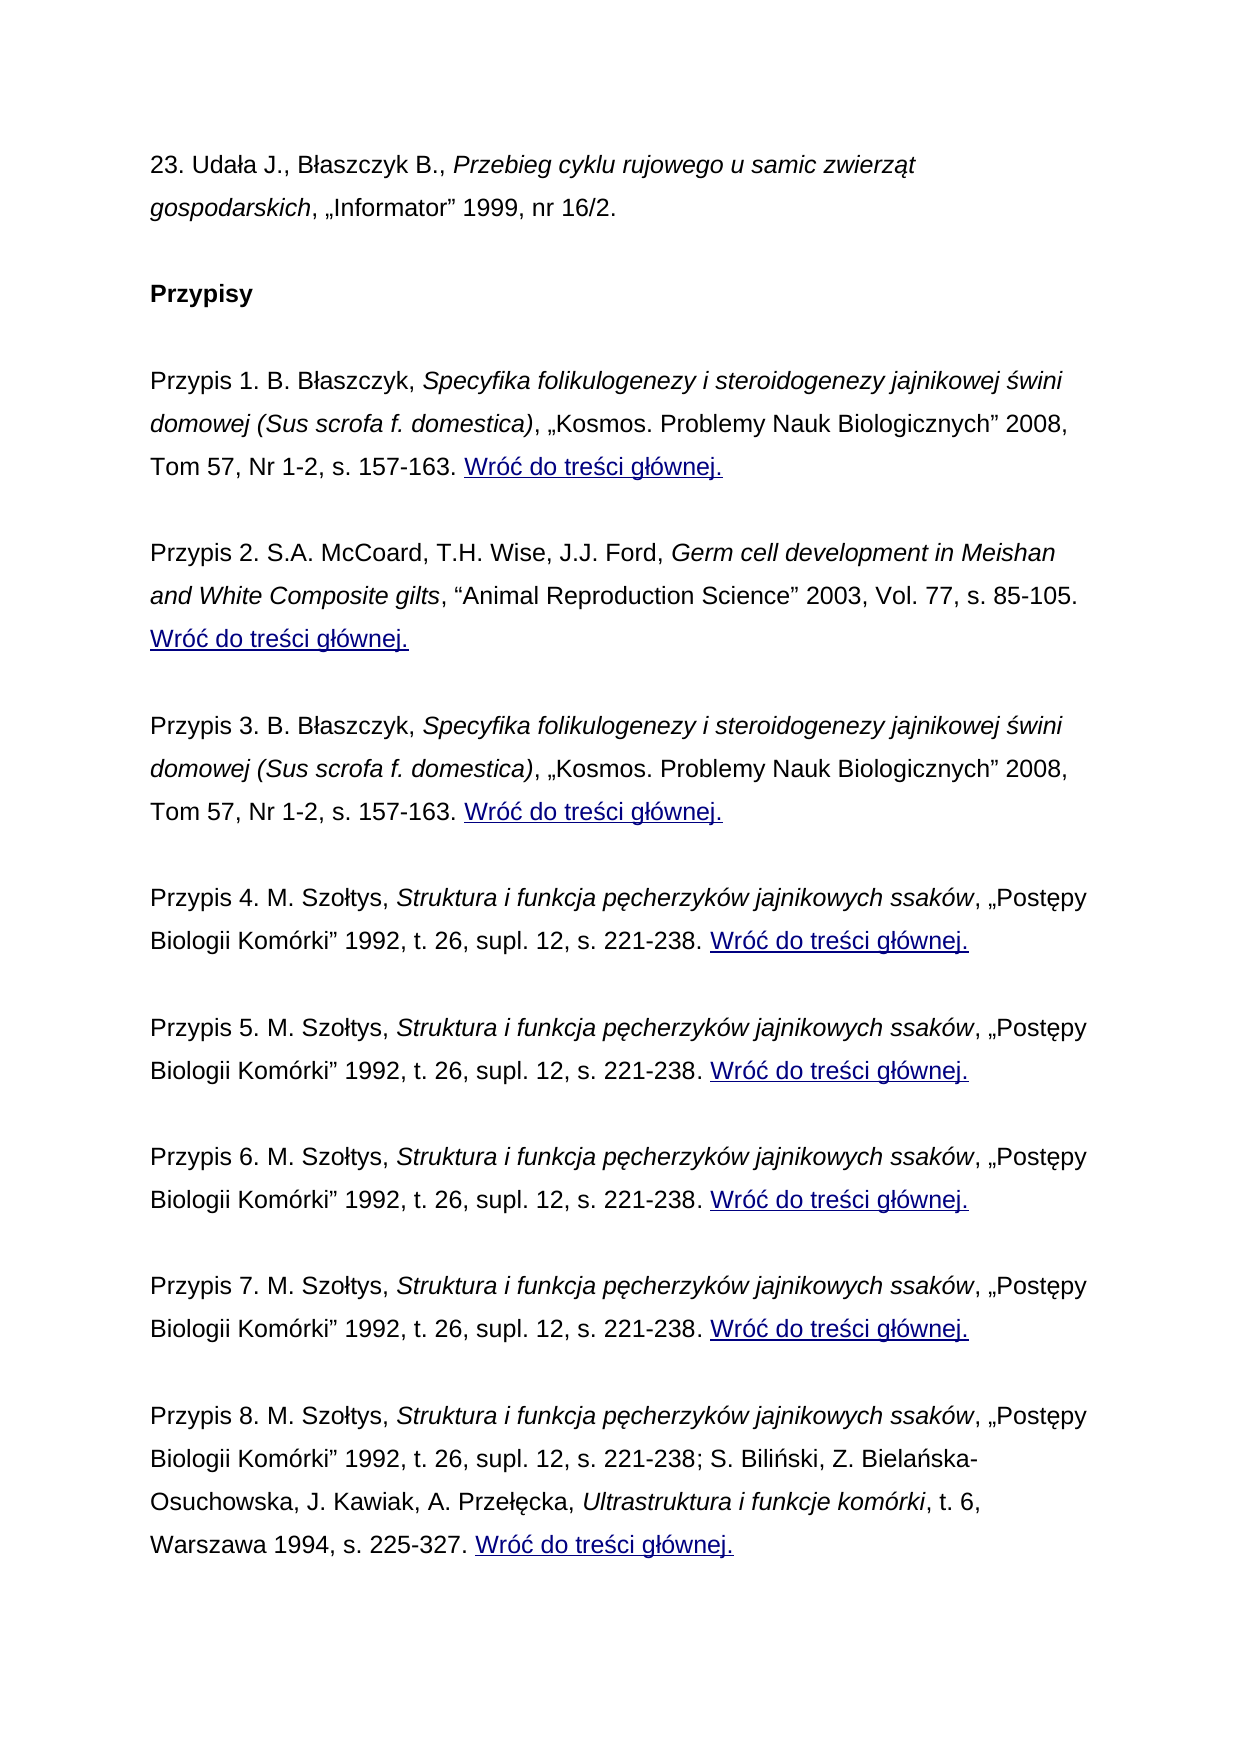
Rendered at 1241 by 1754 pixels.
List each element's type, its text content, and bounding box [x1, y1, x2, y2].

text Przypis 4. M. Szołtys, Struktura i funkcja pęcherzyków jajnikowych ssaków, „Postępy Biologii Komórki” 1992, t. 26, supl. 12, s. 221-238. Wróć do treści głównej. [150, 883, 1090, 955]
text Przypis 3. B. Błaszczyk, Specyfika folikulogenezy i steroidogenezy jajnikowej świni domowej (Sus scrofa f. domestica), „Kosmos. Problemy Nauk Biologicznych” 2008, Tom 57, Nr 1-2, s. 157-163. Wróć do treści głównej. [150, 711, 1090, 826]
text Przypis 8. M. Szołtys, Struktura i funkcja pęcherzyków jajnikowych ssaków, „Postępy Biologii Komórki” 1992, t. 26, supl. 12, s. 221-238; S. Biliński, Z. Bielańska-Osuchowska, J. Kawiak, A. Przełęcka, Ultrastruktura i funkcje komórki, t. 6, Warszawa 1994, s. 225-327. Wróć do treści głównej. [150, 1401, 1090, 1559]
text Przypis 1. B. Błaszczyk, Specyfika folikulogenezy i steroidogenezy jajnikowej świni domowej (Sus scrofa f. domestica), „Kosmos. Problemy Nauk Biologicznych” 2008, Tom 57, Nr 1-2, s. 157-163. Wróć do treści głównej. [150, 366, 1090, 481]
text Przypis 2. S.A. McCoard, T.H. Wise, J.J. Ford, Germ cell development in Meishan and White Composite gilts, “Animal Reproduction Science” 2003, Vol. 77, s. 85-105. Wróć do treści głównej. [150, 538, 1090, 653]
text Przypis 7. M. Szołtys, Struktura i funkcja pęcherzyków jajnikowych ssaków, „Postępy Biologii Komórki” 1992, t. 26, supl. 12, s. 221-238. Wróć do treści głównej. [150, 1271, 1090, 1343]
text Przypis 6. M. Szołtys, Struktura i funkcja pęcherzyków jajnikowych ssaków, „Postępy Biologii Komórki” 1992, t. 26, supl. 12, s. 221-238. Wróć do treści głównej. [150, 1142, 1090, 1214]
text 23. Udała J., Błaszczyk B., Przebieg cyklu rujowego u samic zwierząt gospodarskich, „Informator” 1999, nr 16/2. [150, 150, 1090, 222]
subtitle Przypisy [150, 279, 1090, 308]
text Przypis 5. M. Szołtys, Struktura i funkcja pęcherzyków jajnikowych ssaków, „Postępy Biologii Komórki” 1992, t. 26, supl. 12, s. 221-238. Wróć do treści głównej. [150, 1012, 1090, 1084]
